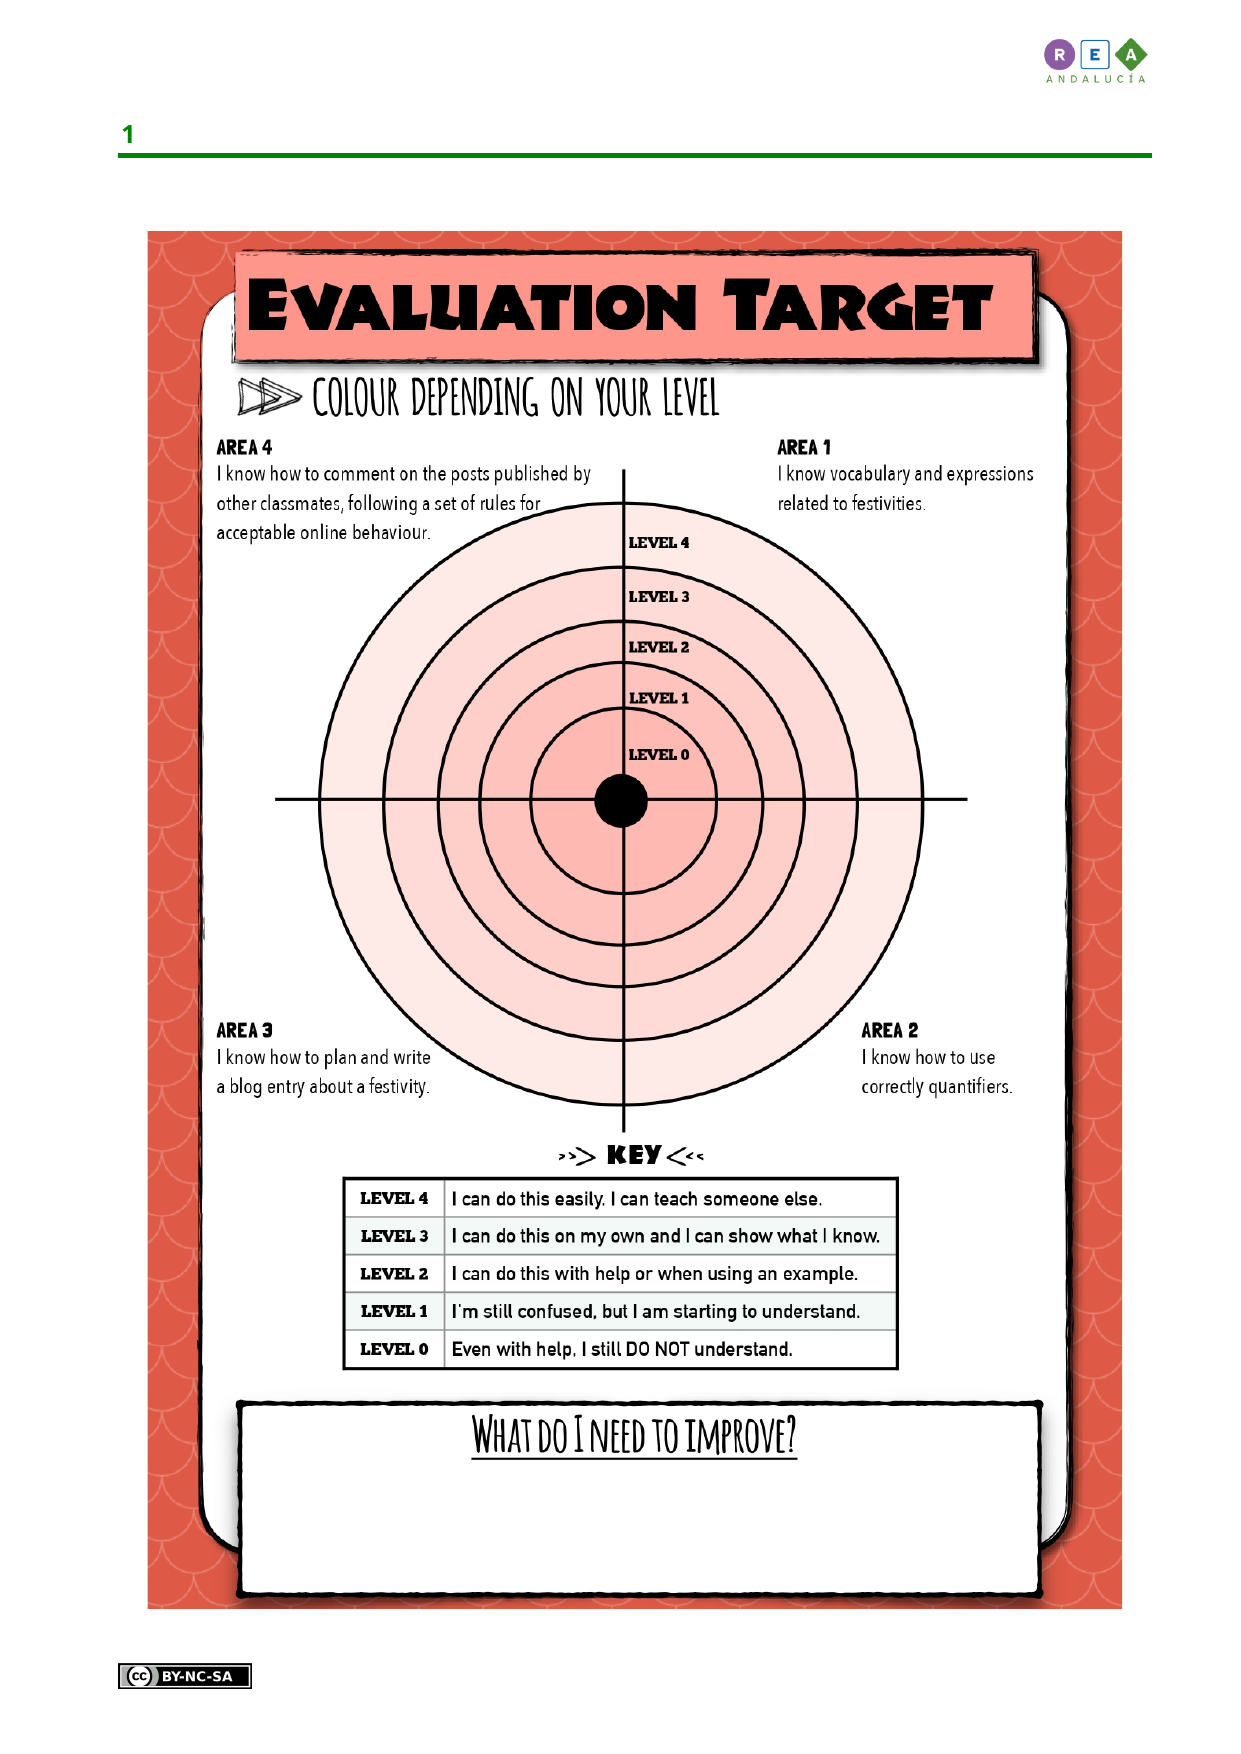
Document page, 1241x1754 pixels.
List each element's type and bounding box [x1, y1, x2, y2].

picture [1039, 33, 1152, 88]
picture [147, 231, 1123, 1609]
picture [118, 1663, 536, 1698]
